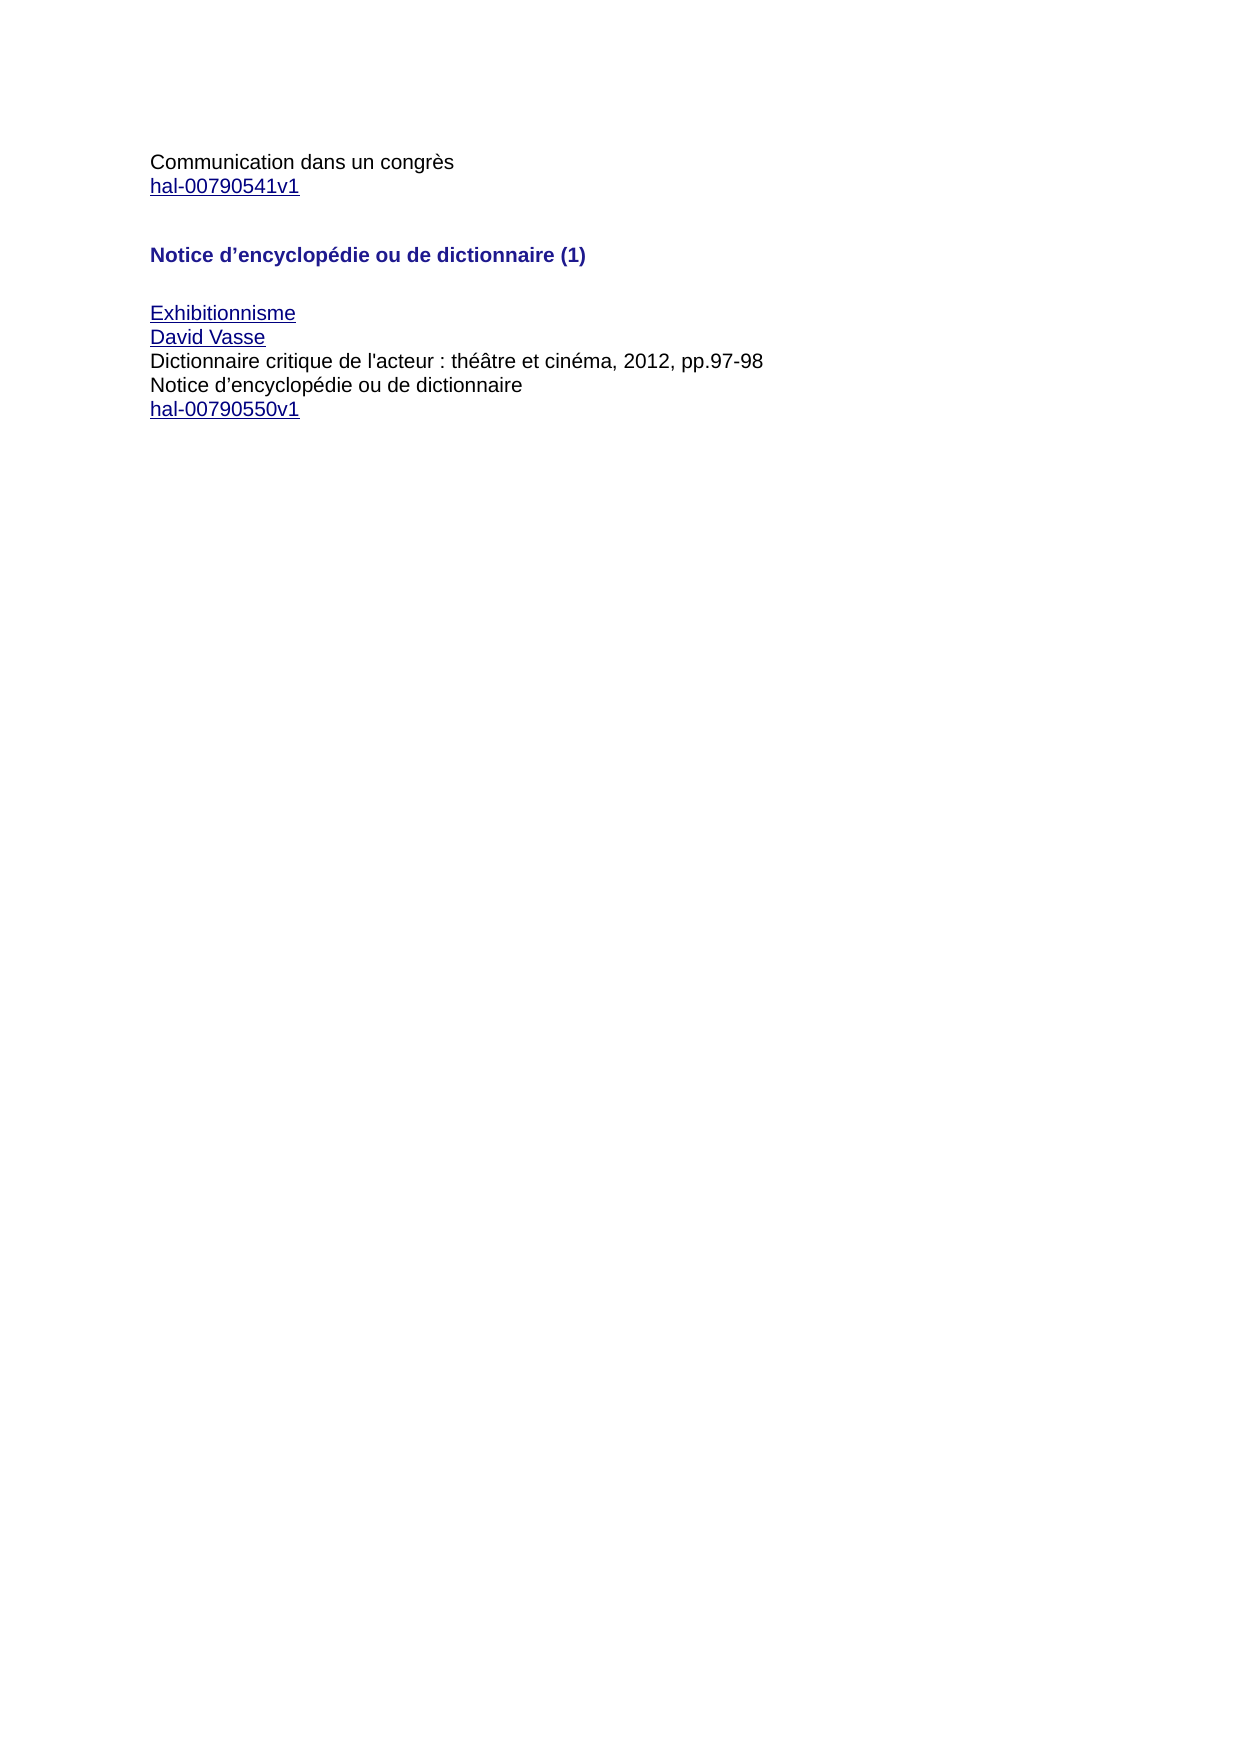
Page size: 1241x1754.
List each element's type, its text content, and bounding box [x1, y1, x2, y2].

table_header Exhibitionnisme David Vasse Dictionnaire critique de l'acteur : théâtre et cinéma, 2012, pp.97-98 Notice d’encyclopédie ou de dictionnaire hal-00790550v1 [150, 301, 1090, 421]
subtitle Notice d’encyclopédie ou de dictionnaire (1) [150, 243, 1090, 267]
table_cell Communication dans un congrès hal-00790541v1 [150, 150, 1090, 198]
